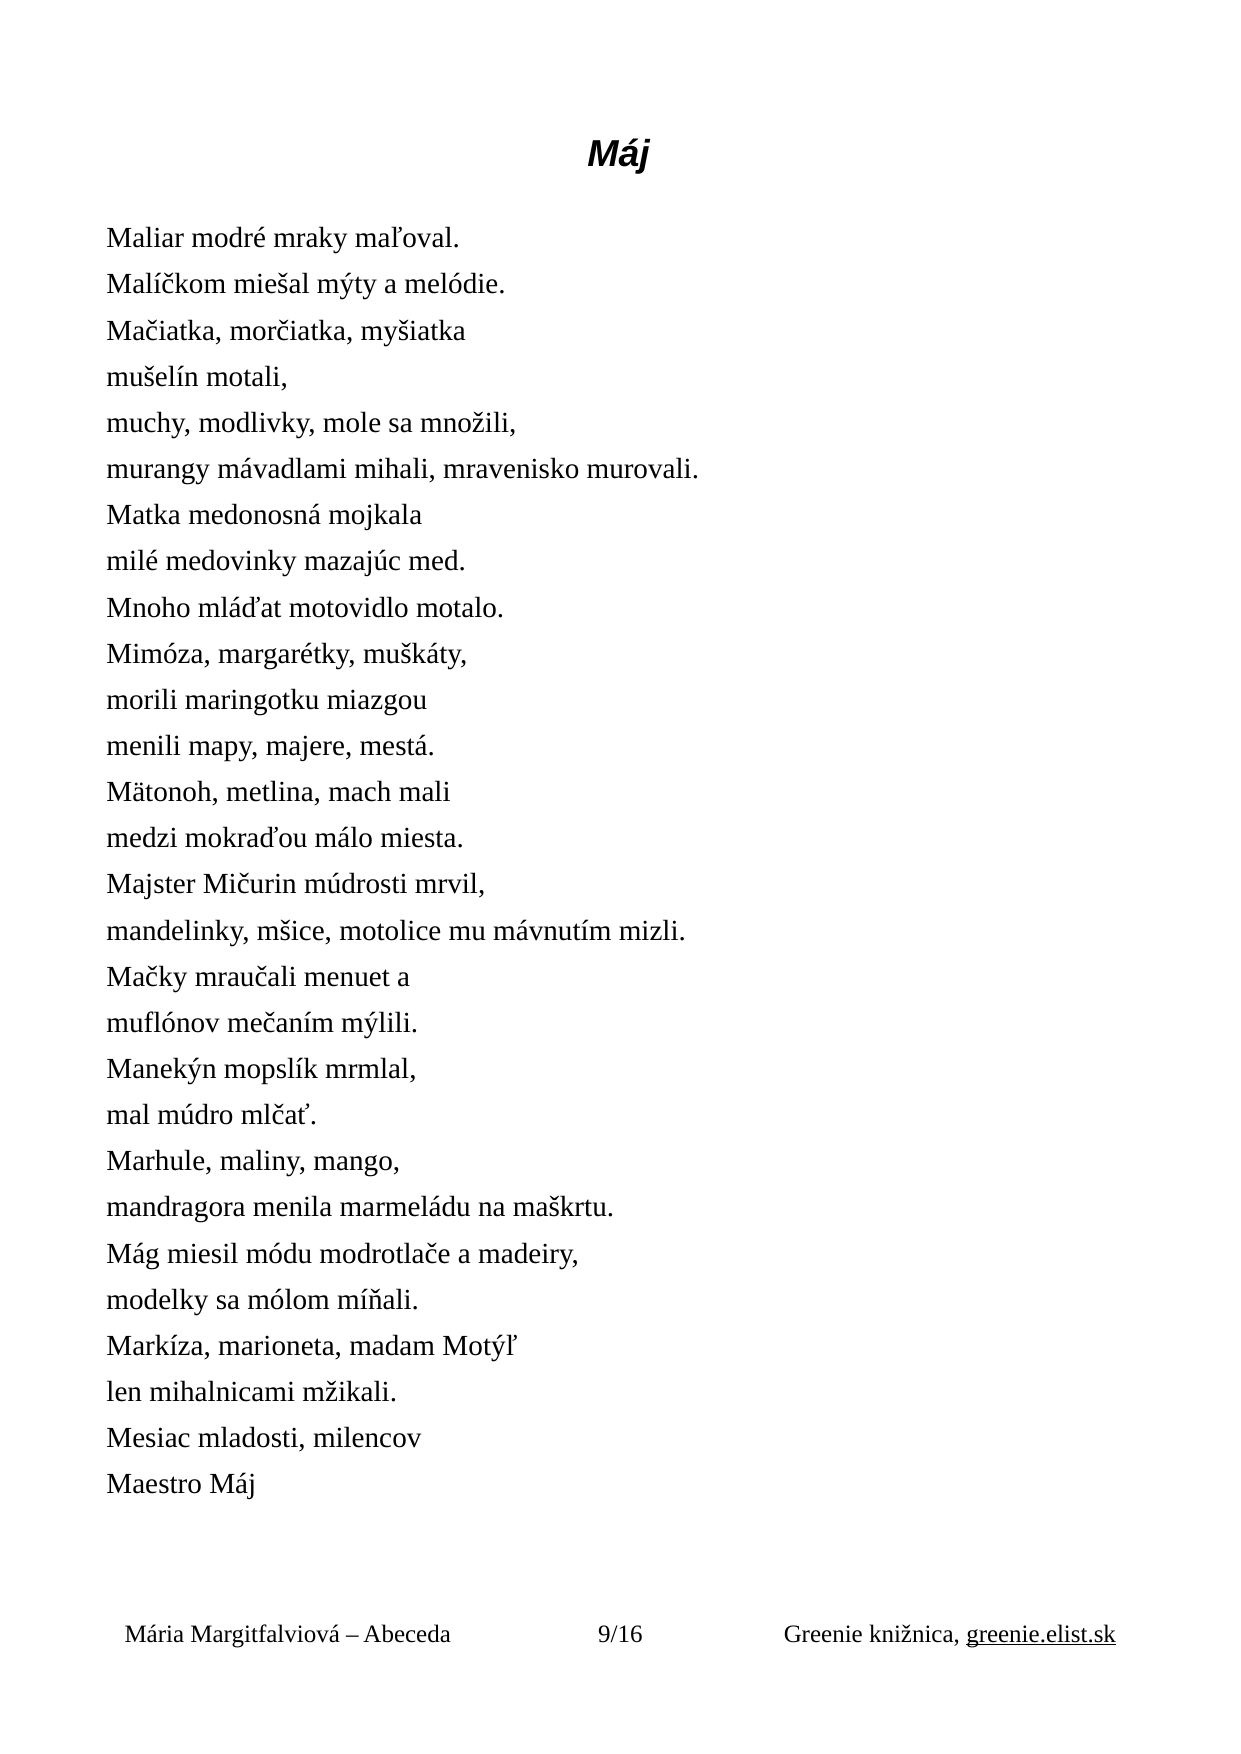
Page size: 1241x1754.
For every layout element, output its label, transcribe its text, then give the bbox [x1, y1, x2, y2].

subtitle Máj [106, 131, 1134, 174]
text Maestro Máj [106, 1466, 1134, 1500]
text Markíza, marioneta, madam Motýľ [106, 1328, 1134, 1362]
text Mnoho mláďat motovidlo motalo. [106, 590, 1134, 623]
text Mág miesil módu modrotlače a madeiry, [106, 1236, 1134, 1269]
text murangy mávadlami mihali, mravenisko murovali. [106, 451, 1134, 485]
text mandragora menila marmeládu na maškrtu. [106, 1189, 1134, 1223]
text Maliar modré mraky maľoval. [106, 221, 1134, 254]
text medzi mokraďou málo miesta. [106, 820, 1134, 854]
text Malíčkom miešal mýty a melódie. [106, 267, 1134, 300]
text Matka medonosná mojkala [106, 497, 1134, 531]
text Mimóza, margarétky, muškáty, [106, 636, 1134, 669]
text mandelinky, mšice, motolice mu mávnutím mizli. [106, 913, 1134, 946]
text Mačky mraučali menuet a [106, 959, 1134, 992]
text mušelín motali, [106, 359, 1134, 392]
text menili mapy, majere, mestá. [106, 728, 1134, 762]
text Marhule, maliny, mango, [106, 1143, 1134, 1177]
text Majster Mičurin múdrosti mrvil, [106, 867, 1134, 900]
text Mačiatka, morčiatka, myšiatka [106, 313, 1134, 346]
text morili maringotku miazgou [106, 682, 1134, 716]
text muflónov mečaním mýlili. [106, 1005, 1134, 1038]
text mal múdro mlčať. [106, 1097, 1134, 1131]
text Manekýn mopslík mrmlal, [106, 1051, 1134, 1085]
text Mesiac mladosti, milencov [106, 1420, 1134, 1454]
text Mätonoh, metlina, mach mali [106, 774, 1134, 808]
text modelky sa mólom míňali. [106, 1282, 1134, 1315]
text muchy, modlivky, mole sa množili, [106, 405, 1134, 439]
text len mihalnicami mžikali. [106, 1374, 1134, 1408]
text milé medovinky mazajúc med. [106, 543, 1134, 577]
